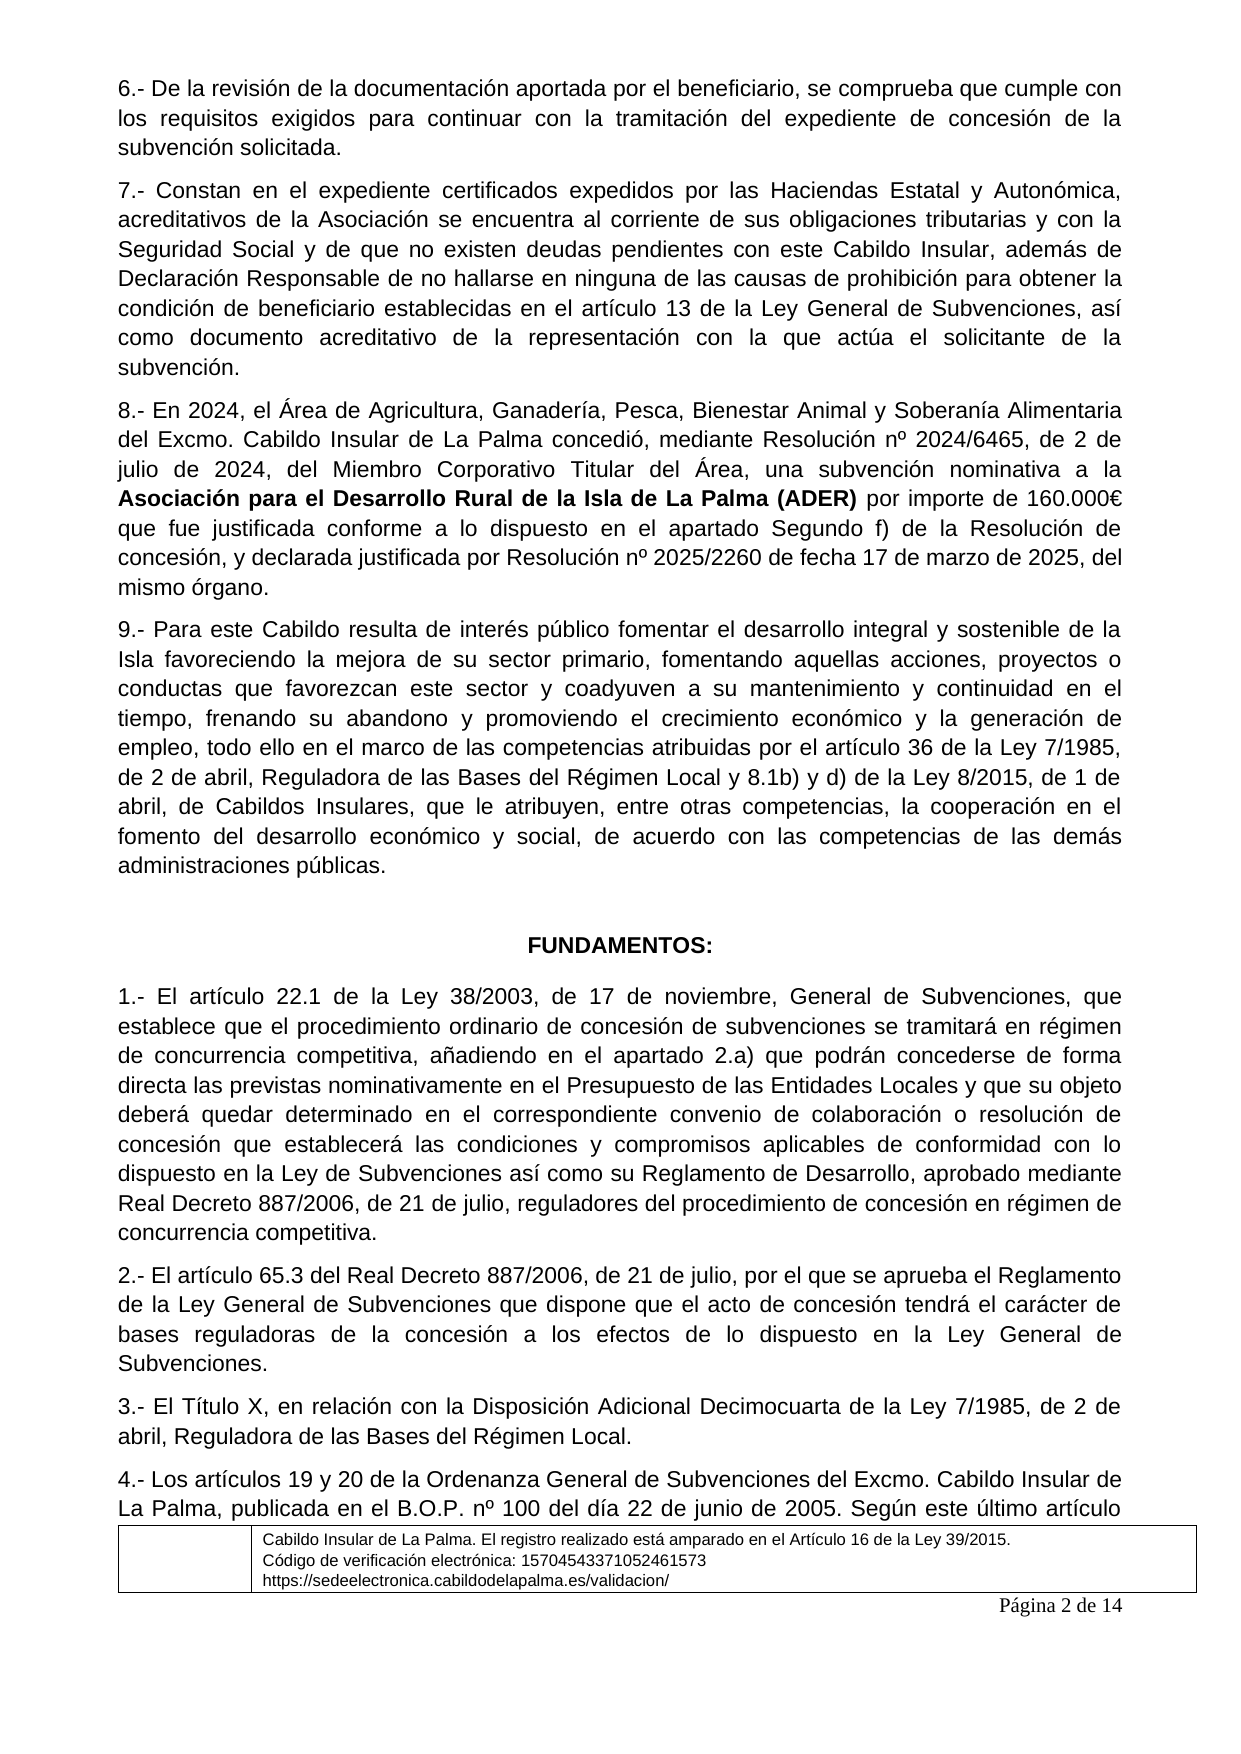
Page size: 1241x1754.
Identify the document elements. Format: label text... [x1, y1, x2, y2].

text 1.- El artículo 22.1 de la Ley 38/2003, de 17 de noviembre, General de Subvenciones, que establece que el procedimiento ordinario de concesión de subvenciones se tramitará en régimen de concurrencia competitiva, añadiendo en el apartado 2.a) que podrán concederse de forma directa las previstas nominativamente en el Presupuesto de las Entidades Locales y que su objeto deberá quedar determinado en el correspondiente convenio de colaboración o resolución de concesión que establecerá las condiciones y compromisos aplicables de conformidad con lo dispuesto en la Ley de Subvenciones así como su Reglamento de Desarrollo, aprobado mediante Real Decreto 887/2006, de 21 de julio, reguladores del procedimiento de concesión en régimen de concurrencia competitiva. [118, 983, 1122, 1245]
text 4.- Los artículos 19 y 20 de la Ordenanza General de Subvenciones del Excmo. Cabildo Insular de La Palma, publicada en el B.O.P. nº 100 del día 22 de junio de 2005. Según este último artículo [118, 1466, 1122, 1521]
text FUNDAMENTOS: [118, 932, 1122, 959]
text 3.- El Título X, en relación con la Disposición Adicional Decimocuarta de la Ley 7/1985, de 2 de abril, Reguladora de las Bases del Régimen Local. [118, 1393, 1122, 1449]
text 7.- Constan en el expediente certificados expedidos por las Haciendas Estatal y Autonómica, acreditativos de la Asociación se encuentra al corriente de sus obligaciones tributarias y con la Seguridad Social y de que no existen deudas pendientes con este Cabildo Insular, además de Declaración Responsable de no hallarse en ninguna de las causas de prohibición para obtener la condición de beneficiario establecidas en el artículo 13 de la Ley General de Subvenciones, así como documento acreditativo de la representación con la que actúa el solicitante de la subvención. [118, 177, 1122, 380]
text 2.- El artículo 65.3 del Real Decreto 887/2006, de 21 de julio, por el que se aprueba el Reglamento de la Ley General de Subvenciones que dispone que el acto de concesión tendrá el carácter de bases reguladoras de la concesión a los efectos de lo dispuesto en la Ley General de Subvenciones. [118, 1262, 1122, 1377]
text 8.- En 2024, el Área de Agricultura, Ganadería, Pesca, Bienestar Animal y Soberanía Alimentaria del Excmo. Cabildo Insular de La Palma concedió, mediante Resolución nº 2024/6465, de 2 de julio de 2024, del Miembro Corporativo Titular del Área, una subvención nominativa a la Asociación para el Desarrollo Rural de la Isla de La Palma (ADER) por importe de 160.000€ que fue justificada conforme a lo dispuesto en el apartado Segundo f) de la Resolución de concesión, y declarada justificada por Resolución nº 2025/2260 de fecha 17 de marzo de 2025, del mismo órgano. [118, 397, 1122, 600]
text 9.- Para este Cabildo resulta de interés público fomentar el desarrollo integral y sostenible de la Isla favoreciendo la mejora de su sector primario, fomentando aquellas acciones, proyectos o conductas que favorezcan este sector y coadyuven a su mantenimiento y continuidad en el tiempo, frenando su abandono y promoviendo el crecimiento económico y la generación de empleo, todo ello en el marco de las competencias atribuidas por el artículo 36 de la Ley 7/1985, de 2 de abril, Reguladora de las Bases del Régimen Local y 8.1b) y d) de la Ley 8/2015, de 1 de abril, de Cabildos Insulares, que le atribuyen, entre otras competencias, la cooperación en el fomento del desarrollo económico y social, de acuerdo con las competencias de las demás administraciones públicas. [118, 616, 1122, 879]
text 6.- De la revisión de la documentación aportada por el beneficiario, se comprueba que cumple con los requisitos exigidos para continuar con la tramitación del expediente de concesión de la subvención solicitada. [118, 75, 1122, 160]
